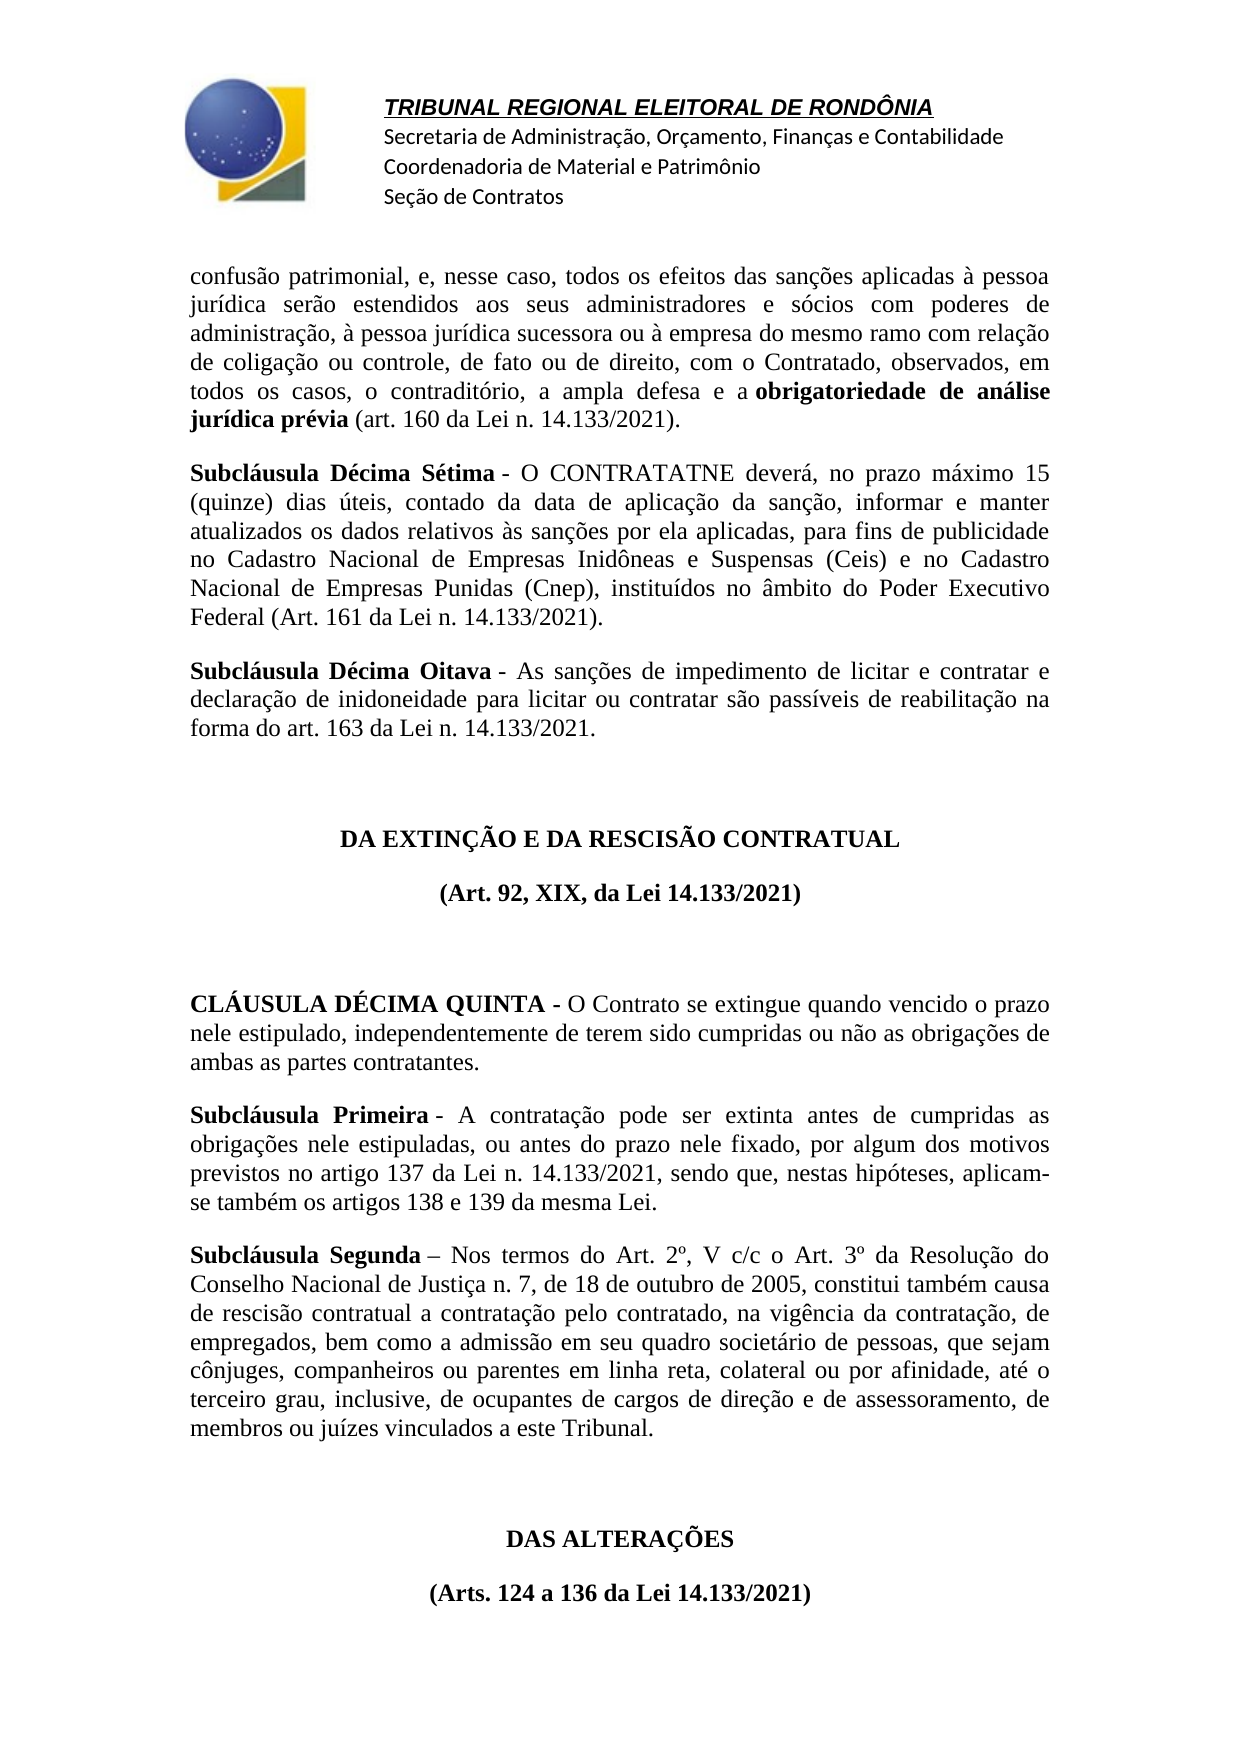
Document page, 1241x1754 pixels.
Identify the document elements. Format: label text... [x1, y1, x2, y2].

text DA EXTINÇÃO E DA RESCISÃO CONTRATUAL [190, 824, 1051, 853]
text CLÁUSULA DÉCIMA QUINTA - O Contrato se extingue quando vencido o prazo nele estipulado, independentemente de terem sido cumpridas ou não as obrigações de ambas as partes contratantes. [190, 989, 1051, 1076]
text Subcláusula Décima Sétima - O CONTRATATNE deverá, no prazo máximo 15 (quinze) dias úteis, contado da data de aplicação da sanção, informar e manter atualizados os dados relativos às sanções por ela aplicadas, para fins de publicidade no Cadastro Nacional de Empresas Inidôneas e Suspensas (Ceis) e no Cadastro Nacional de Empresas Punidas (Cnep), instituídos no âmbito do Poder Executivo Federal (Art. 161 da Lei n. 14.133/2021). [190, 458, 1051, 631]
text (Arts. 124 a 136 da Lei 14.133/2021) [190, 1578, 1051, 1607]
text (Art. 92, XIX, da Lei 14.133/2021) [190, 878, 1051, 907]
text Subcláusula Primeira - A contratação pode ser extinta antes de cumpridas as obrigações nele estipuladas, ou antes do prazo nele fixado, por algum dos motivos previstos no artigo 137 da Lei n. 14.133/2021, sendo que, nestas hipóteses, aplicam-se também os artigos 138 e 139 da mesma Lei. [190, 1101, 1051, 1216]
text Subcláusula Segunda – Nos termos do Art. 2º, V c/c o Art. 3º da Resolução do Conselho Nacional de Justiça n. 7, de 18 de outubro de 2005, constitui também causa de rescisão contratual a contratação pelo contratado, na vigência da contratação, de empregados, bem como a admissão em seu quadro societário de pessoas, que sejam cônjuges, companheiros ou parentes em linha reta, colateral ou por afinidade, até o terceiro grau, inclusive, de ocupantes de cargos de direção e de assessoramento, de membros ou juízes vinculados a este Tribunal. [190, 1241, 1051, 1442]
text DAS ALTERAÇÕES [190, 1524, 1051, 1553]
text confusão patrimonial, e, nesse caso, todos os efeitos das sanções aplicadas à pessoa jurídica serão estendidos aos seus administradores e sócios com poderes de administração, à pessoa jurídica sucessora ou à empresa do mesmo ramo com relação de coligação ou controle, de fato ou de direito, com o Contratado, observados, em todos os casos, o contraditório, a ampla defesa e a obrigatoriedade de análise jurídica prévia (art. 160 da Lei n. 14.133/2021). [190, 261, 1051, 433]
text Subcláusula Décima Oitava - As sanções de impedimento de licitar e contratar e declaração de inidoneidade para licitar ou contratar são passíveis de reabilitação na forma do art. 163 da Lei n. 14.133/2021. [190, 656, 1051, 742]
